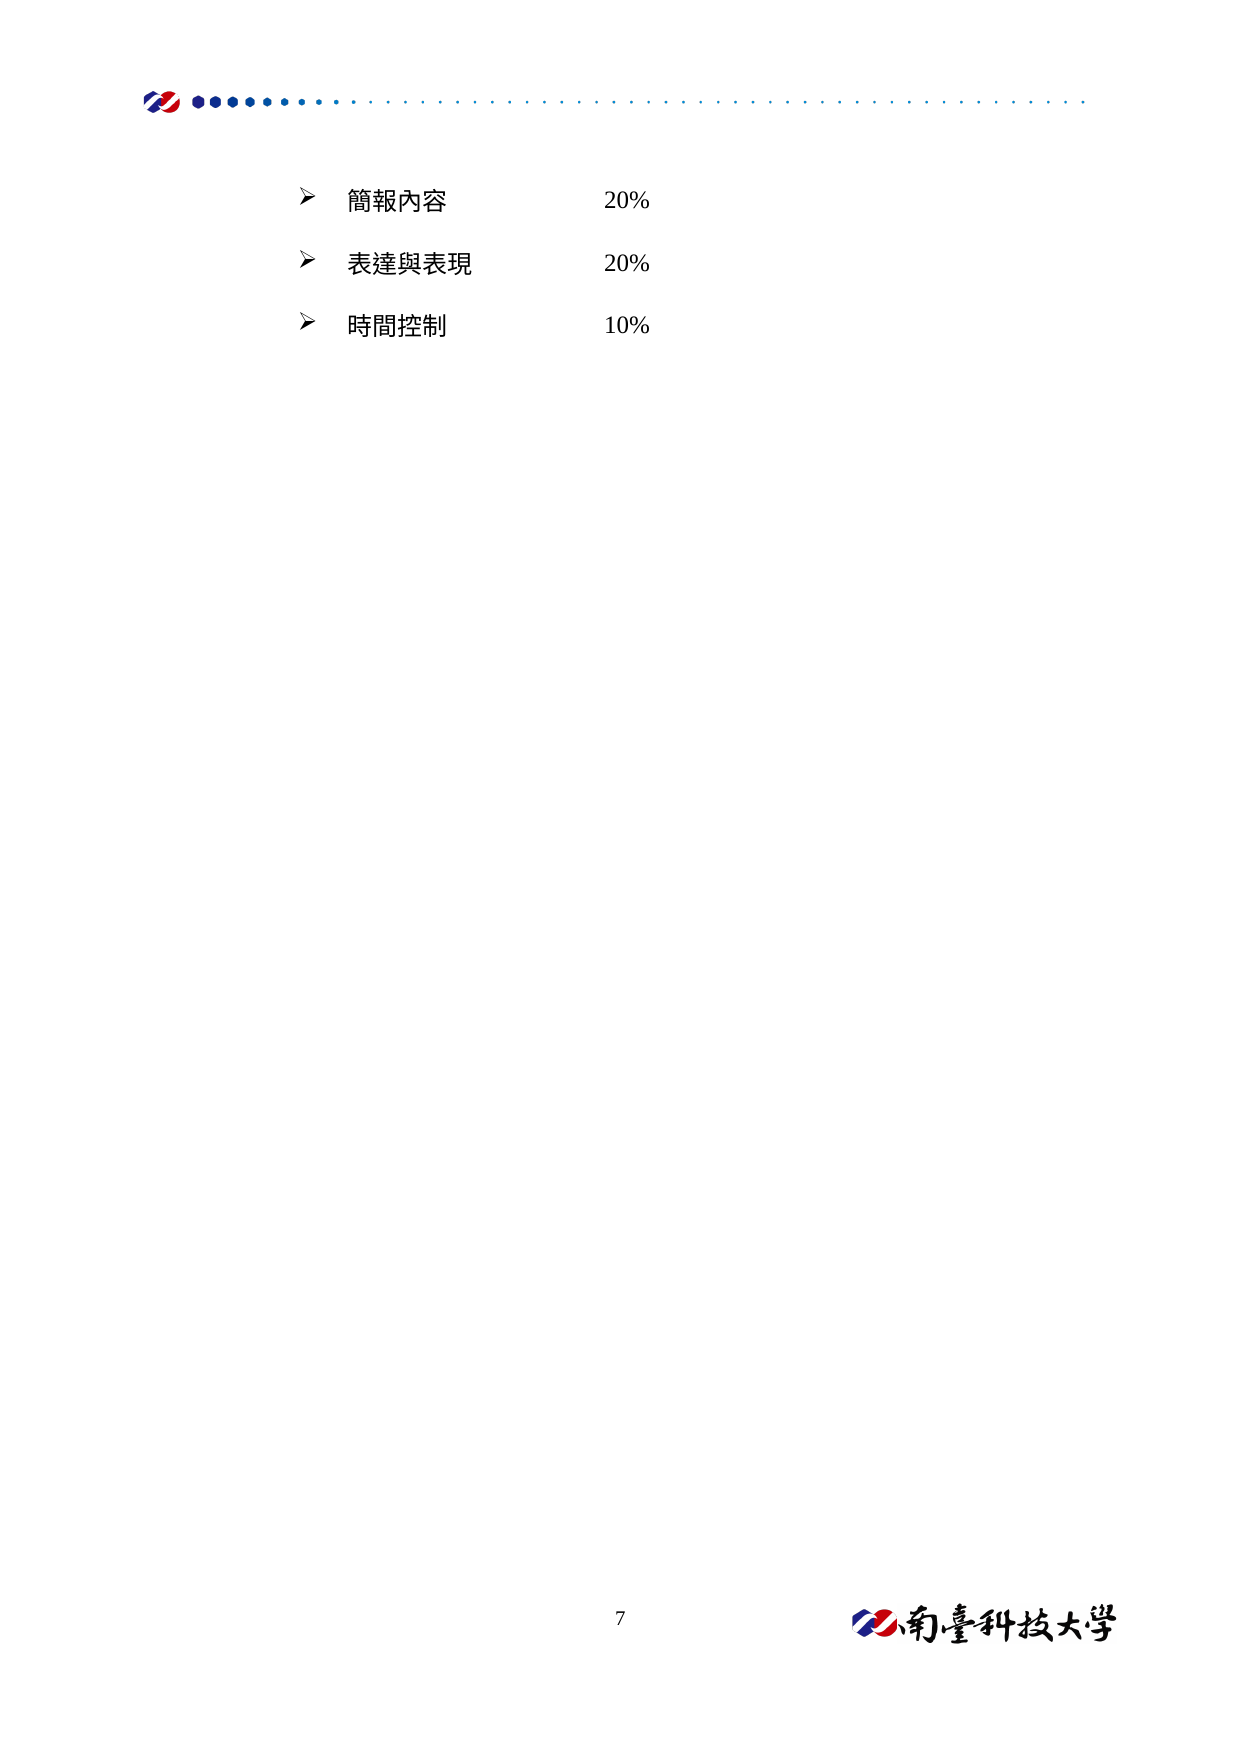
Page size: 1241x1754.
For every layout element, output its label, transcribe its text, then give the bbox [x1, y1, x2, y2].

list 簡報內容 20% [298, 158, 1092, 221]
list 表達與表現 20% [298, 221, 1092, 283]
list 時間控制 10% [298, 283, 1092, 346]
